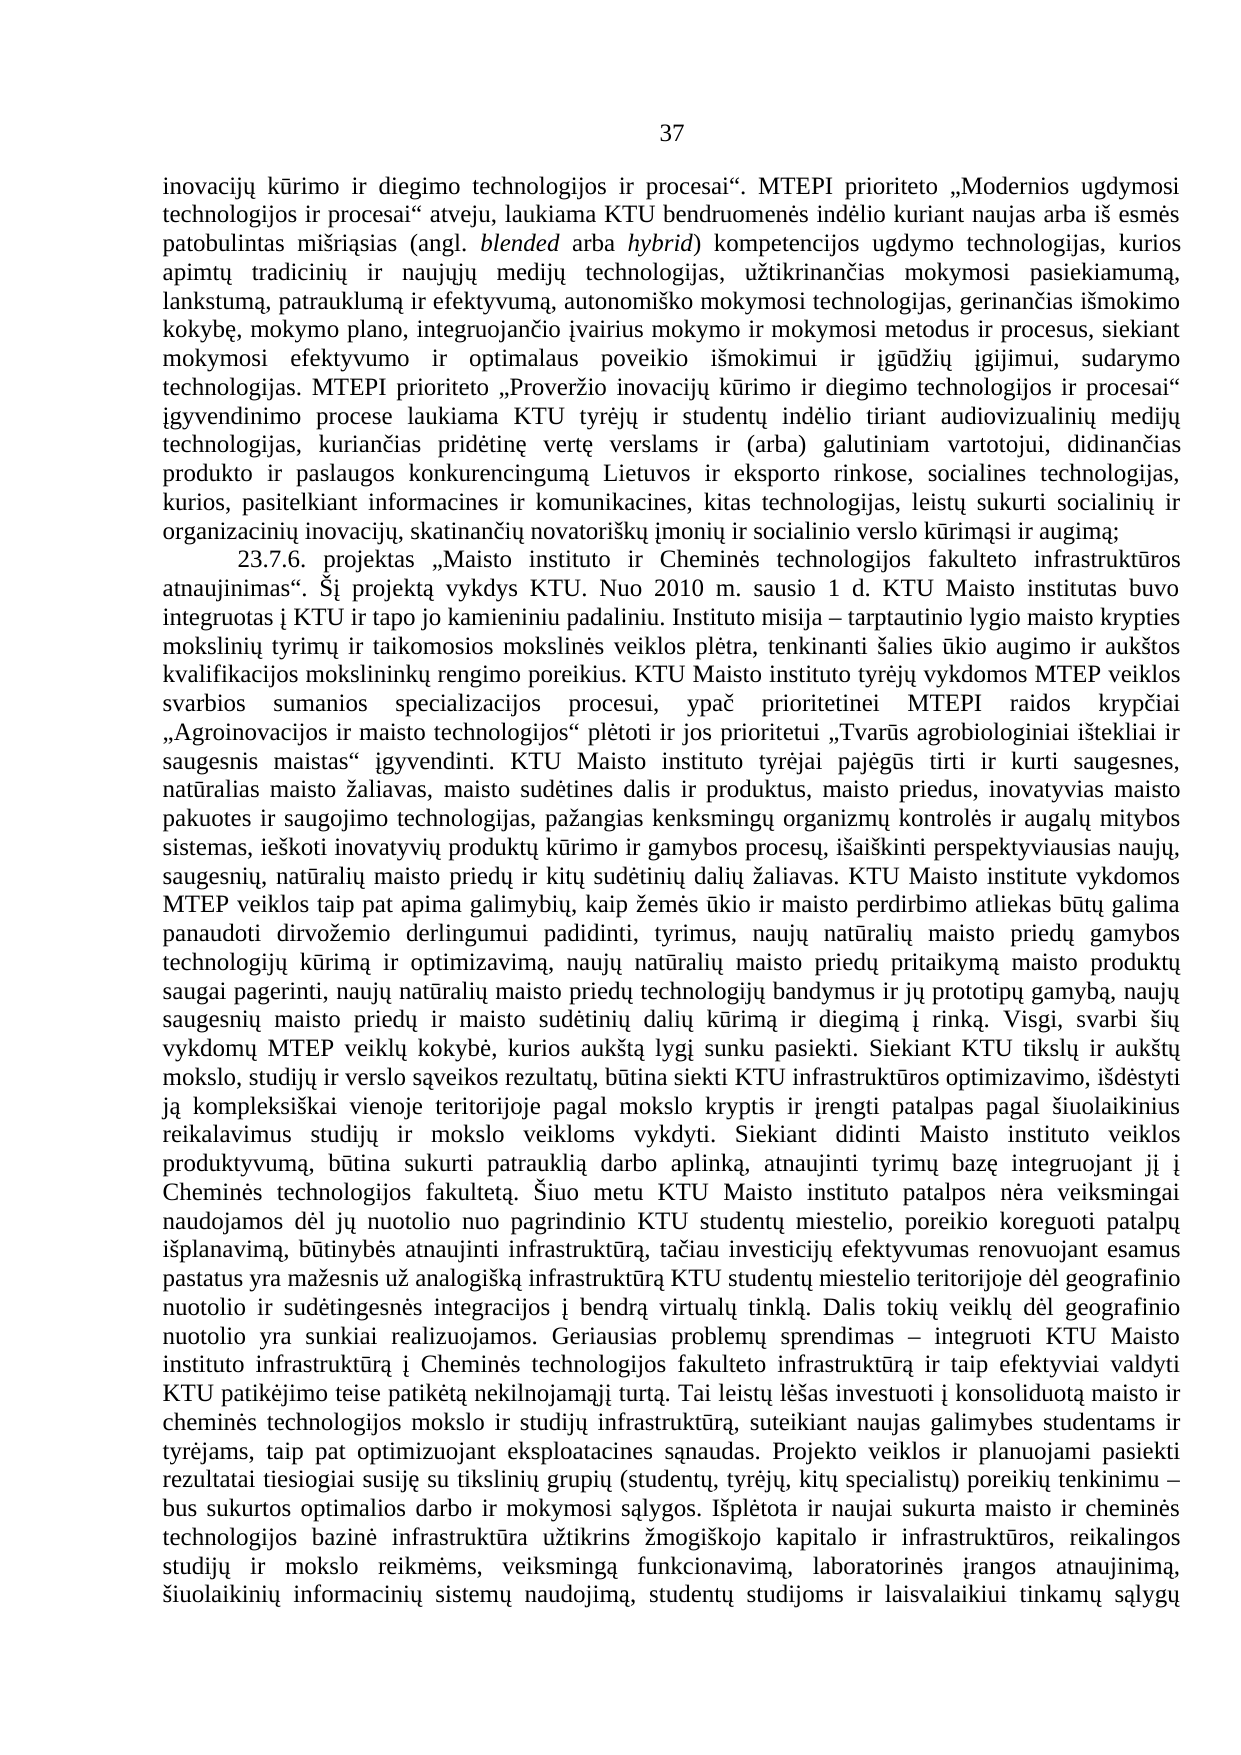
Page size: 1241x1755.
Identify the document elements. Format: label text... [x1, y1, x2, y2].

text inovacijų kūrimo ir diegimo technologijos ir procesai“. MTEPI prioriteto „Modernios ugdymosi technologijos ir procesai“ atveju, laukiama KTU bendruomenės indėlio kuriant naujas arba iš esmės patobulintas mišriąsias (angl. blended arba hybrid) kompetencijos ugdymo technologijas, kurios apimtų tradicinių ir naujųjų medijų technologijas, užtikrinančias mokymosi pasiekiamumą, lankstumą, patrauklumą ir efektyvumą, autonomiško mokymosi technologijas, gerinančias išmokimo kokybę, mokymo plano, integruojančio įvairius mokymo ir mokymosi metodus ir procesus, siekiant mokymosi efektyvumo ir optimalaus poveikio išmokimui ir įgūdžių įgijimui, sudarymo technologijas. MTEPI prioriteto „Proveržio inovacijų kūrimo ir diegimo technologijos ir procesai“ įgyvendinimo procese laukiama KTU tyrėjų ir studentų indėlio tiriant audiovizualinių medijų technologijas, kuriančias pridėtinę vertę verslams ir (arba) galutiniam vartotojui, didinančias produkto ir paslaugos konkurencingumą Lietuvos ir eksporto rinkose, socialines technologijas, kurios, pasitelkiant informacines ir komunikacines, kitas technologijas, leistų sukurti socialinių ir organizacinių inovacijų, skatinančių novatoriškų įmonių ir socialinio verslo kūrimąsi ir augimą; [162, 171, 1181, 544]
text 23.7.6. projektas „Maisto instituto ir Cheminės technologijos fakulteto infrastruktūros atnaujinimas“. Šį projektą vykdys KTU. Nuo 2010 m. sausio 1 d. KTU Maisto institutas buvo integruotas į KTU ir tapo jo kamieniniu padaliniu. Instituto misija – tarptautinio lygio maisto krypties mokslinių tyrimų ir taikomosios mokslinės veiklos plėtra, tenkinanti šalies ūkio augimo ir aukštos kvalifikacijos mokslininkų rengimo poreikius. KTU Maisto instituto tyrėjų vykdomos MTEP veiklos svarbios sumanios specializacijos procesui, ypač prioritetinei MTEPI raidos krypčiai „Agroinovacijos ir maisto technologijos“ plėtoti ir jos prioritetui „Tvarūs agrobiologiniai ištekliai ir saugesnis maistas“ įgyvendinti. KTU Maisto instituto tyrėjai pajėgūs tirti ir kurti saugesnes, natūralias maisto žaliavas, maisto sudėtines dalis ir produktus, maisto priedus, inovatyvias maisto pakuotes ir saugojimo technologijas, pažangias kenksmingų organizmų kontrolės ir augalų mitybos sistemas, ieškoti inovatyvių produktų kūrimo ir gamybos procesų, išaiškinti perspektyviausias naujų, saugesnių, natūralių maisto priedų ir kitų sudėtinių dalių žaliavas. KTU Maisto institute vykdomos MTEP veiklos taip pat apima galimybių, kaip žemės ūkio ir maisto perdirbimo atliekas būtų galima panaudoti dirvožemio derlingumui padidinti, tyrimus, naujų natūralių maisto priedų gamybos technologijų kūrimą ir optimizavimą, naujų natūralių maisto priedų pritaikymą maisto produktų saugai pagerinti, naujų natūralių maisto priedų technologijų bandymus ir jų prototipų gamybą, naujų saugesnių maisto priedų ir maisto sudėtinių dalių kūrimą ir diegimą į rinką. Visgi, svarbi šių vykdomų MTEP veiklų kokybė, kurios aukštą lygį sunku pasiekti. Siekiant KTU tikslų ir aukštų mokslo, studijų ir verslo sąveikos rezultatų, būtina siekti KTU infrastruktūros optimizavimo, išdėstyti ją kompleksiškai vienoje teritorijoje pagal mokslo kryptis ir įrengti patalpas pagal šiuolaikinius reikalavimus studijų ir mokslo veikloms vykdyti. Siekiant didinti Maisto instituto veiklos produktyvumą, būtina sukurti patrauklią darbo aplinką, atnaujinti tyrimų bazę integruojant jį į Cheminės technologijos fakultetą. Šiuo metu KTU Maisto instituto patalpos nėra veiksmingai naudojamos dėl jų nuotolio nuo pagrindinio KTU studentų miestelio, poreikio koreguoti patalpų išplanavimą, būtinybės atnaujinti infrastruktūrą, tačiau investicijų efektyvumas renovuojant esamus pastatus yra mažesnis už analogišką infrastruktūrą KTU studentų miestelio teritorijoje dėl geografinio nuotolio ir sudėtingesnės integracijos į bendrą virtualų tinklą. Dalis tokių veiklų dėl geografinio nuotolio yra sunkiai realizuojamos. Geriausias problemų sprendimas – integruoti KTU Maisto instituto infrastruktūrą į Cheminės technologijos fakulteto infrastruktūrą ir taip efektyviai valdyti KTU patikėjimo teise patikėtą nekilnojamąjį turtą. Tai leistų lėšas investuoti į konsoliduotą maisto ir cheminės technologijos mokslo ir studijų infrastruktūrą, suteikiant naujas galimybes studentams ir tyrėjams, taip pat optimizuojant eksploatacines sąnaudas. Projekto veiklos ir planuojami pasiekti rezultatai tiesiogiai susiję su tikslinių grupių (studentų, tyrėjų, kitų specialistų) poreikių tenkinimu – bus sukurtos optimalios darbo ir mokymosi sąlygos. Išplėtota ir naujai sukurta maisto ir cheminės technologijos bazinė infrastruktūra užtikrins žmogiškojo kapitalo ir infrastruktūros, reikalingos studijų ir mokslo reikmėms, veiksmingą funkcionavimą, laboratorinės įrangos atnaujinimą, šiuolaikinių informacinių sistemų naudojimą, studentų studijoms ir laisvalaikiui tinkamų sąlygų [162, 544, 1181, 1608]
